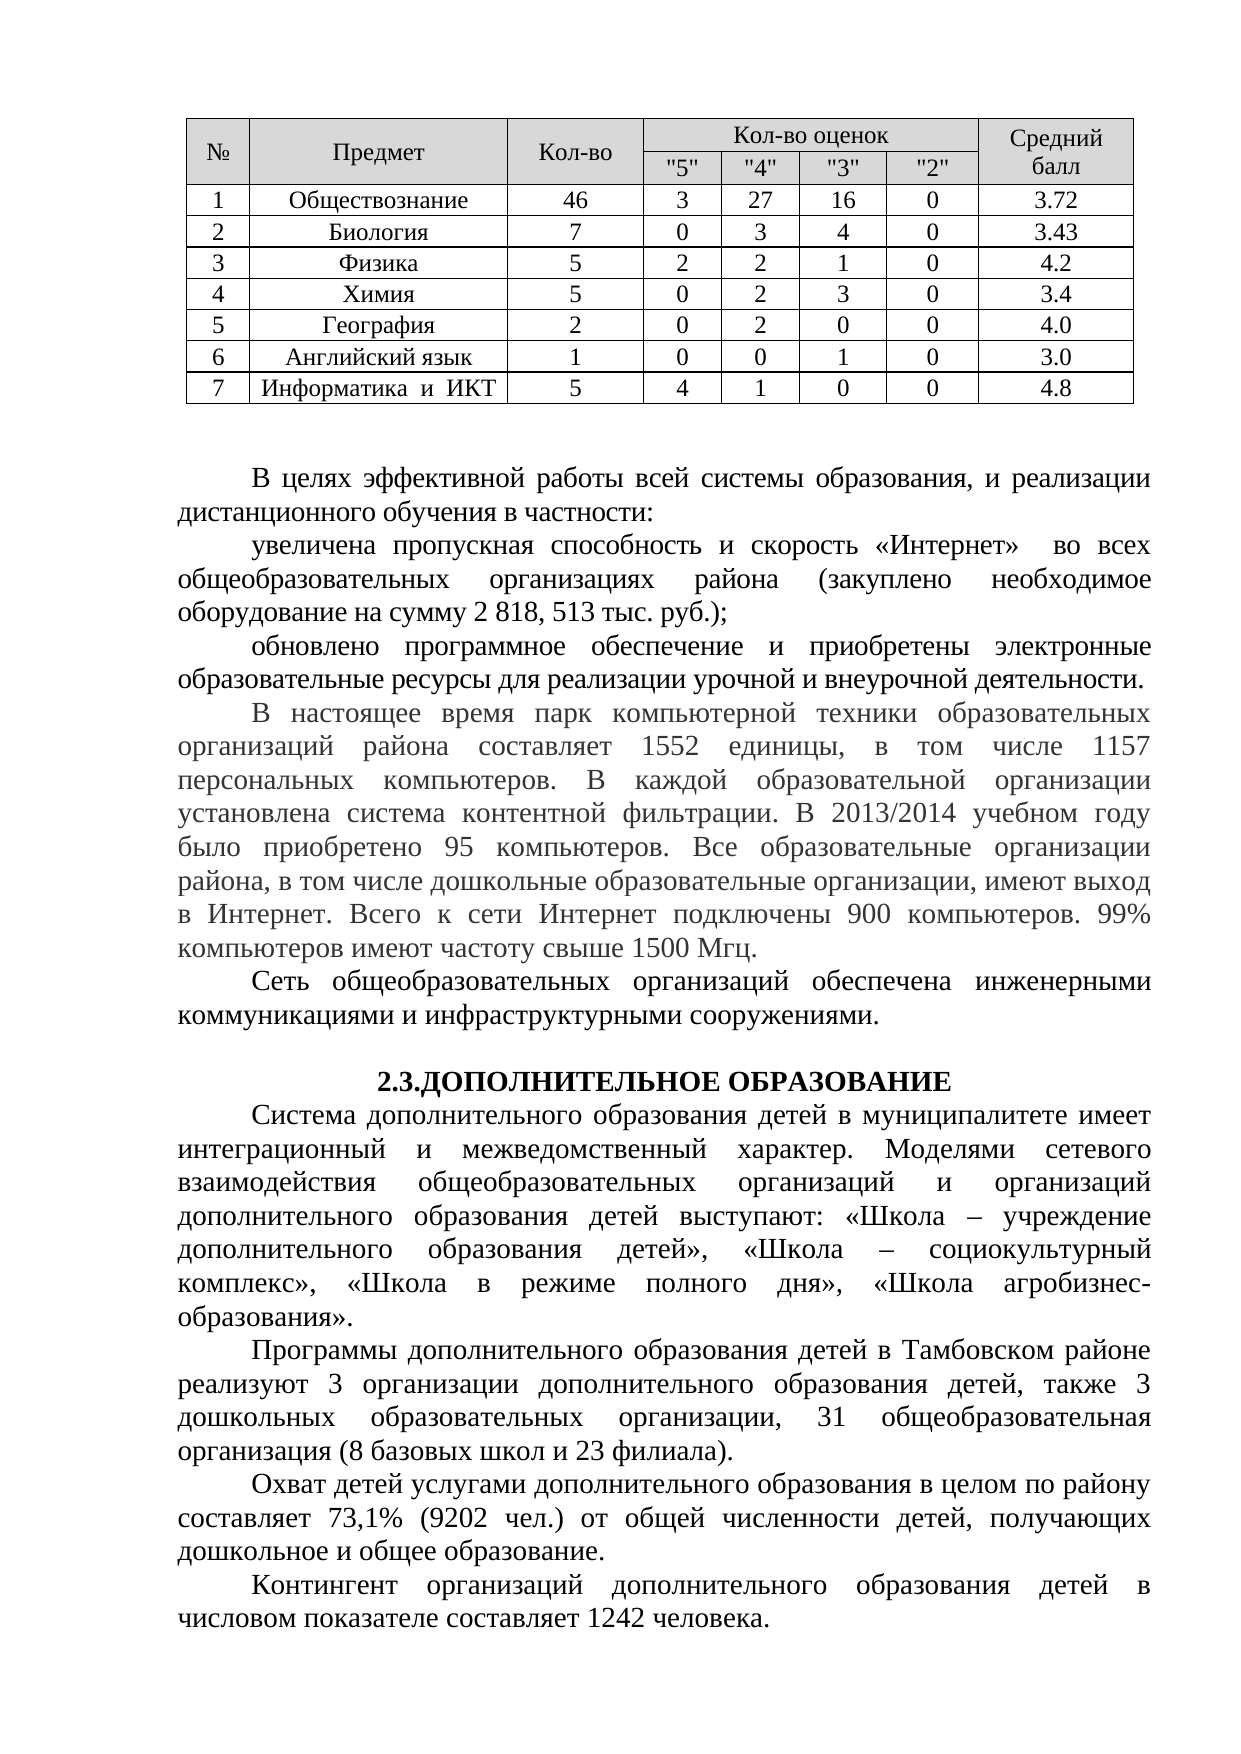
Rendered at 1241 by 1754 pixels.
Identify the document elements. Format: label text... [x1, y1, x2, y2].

table_cell 0 [644, 279, 721, 309]
table_cell 0 [644, 310, 721, 340]
table_cell Химия [250, 279, 507, 309]
table_cell 1 [722, 373, 799, 403]
table_cell 0 [887, 248, 978, 278]
table_cell 27 [722, 185, 799, 215]
table_cell 4.2 [979, 248, 1133, 278]
table_header Кол-во оценок [644, 119, 978, 151]
table_cell 3 [800, 279, 886, 309]
table_cell 0 [887, 185, 978, 215]
table_cell 0 [644, 341, 721, 371]
table_cell 3.4 [979, 279, 1133, 309]
text Сеть общеобразовательных организаций обеспечена инженерными коммуникациями и инфраструктурными сооружениями. [177, 963, 1152, 1030]
text увеличена пропускная способность и скорость «Интернет» во всех общеобразовательных организациях района (закуплено необходимое оборудование на сумму 2 818, 513 тыс. руб.); [177, 527, 1152, 628]
table_cell 3.72 [979, 185, 1133, 215]
table_cell Английский язык [250, 341, 507, 371]
table_cell 0 [887, 341, 978, 371]
table_cell "2" [887, 152, 978, 184]
text Охват детей услугами дополнительного образования в целом по району составляет 73,1% (9202 чел.) от общей численности детей, получающих дошкольное и общее образование. [177, 1466, 1152, 1567]
table_cell География [250, 310, 507, 340]
table_cell 3.43 [979, 216, 1133, 246]
table_cell 2 [722, 279, 799, 309]
table_cell Информатика и ИКТ [250, 373, 507, 403]
table_cell 2 [187, 216, 249, 246]
table_cell 0 [800, 373, 886, 403]
table_header Кол-во [508, 119, 643, 184]
table_cell 7 [508, 216, 643, 246]
table_cell 0 [887, 310, 978, 340]
table_cell 0 [644, 216, 721, 246]
table_cell 5 [508, 248, 643, 278]
table_cell 1 [800, 341, 886, 371]
table_cell 4 [187, 279, 249, 309]
table_cell 5 [508, 373, 643, 403]
table_cell Физика [250, 248, 507, 278]
text Система дополнительного образования детей в муниципалитете имеет интеграционный и межведомственный характер. Моделями сетевого взаимодействия общеобразовательных организаций и организаций дополнительного образования детей выступают: «Школа – учреждение дополнительного образования детей», «Школа – социокультурный комплекс», «Школа в режиме полного дня», «Школа агробизнес-образования». [177, 1097, 1152, 1332]
table_cell 4.0 [979, 310, 1133, 340]
table_cell 46 [508, 185, 643, 215]
table_cell 2 [644, 248, 721, 278]
table_cell 4 [644, 373, 721, 403]
text 2.3.ДОПОЛНИТЕЛЬНОЕ ОБРАЗОВАНИЕ [177, 1064, 1152, 1097]
table_cell 0 [722, 341, 799, 371]
table_cell Обществознание [250, 185, 507, 215]
table_cell 0 [887, 216, 978, 246]
text В целях эффективной работы всей системы образования, и реализации дистанционного обучения в частности: [177, 460, 1152, 527]
table_cell 3 [187, 248, 249, 278]
table_cell "5" [644, 152, 721, 184]
table_cell 3.0 [979, 341, 1133, 371]
table_cell "4" [722, 152, 799, 184]
text обновлено программное обеспечение и приобретены электронные образовательные ресурсы для реализации урочной и внеурочной деятельности. [177, 628, 1152, 695]
table_cell 5 [187, 310, 249, 340]
table_cell 0 [800, 310, 886, 340]
table_cell "3" [800, 152, 886, 184]
table_header Средний балл [979, 119, 1133, 184]
table_cell 16 [800, 185, 886, 215]
table_header Предмет [250, 119, 507, 184]
text Программы дополнительного образования детей в Тамбовском районе реализуют 3 организации дополнительного образования детей, также 3 дошкольных образовательных организации, 31 общеобразовательная организация (8 базовых школ и 23 филиала). [177, 1332, 1152, 1466]
table_header № [187, 119, 249, 184]
text Контингент организаций дополнительного образования детей в числовом показателе составляет 1242 человека. [177, 1567, 1152, 1634]
table_cell 2 [722, 248, 799, 278]
table_cell 1 [508, 341, 643, 371]
table_cell 2 [508, 310, 643, 340]
text В настоящее время парк компьютерной техники образовательных организаций района составляет 1552 единицы, в том числе 1157 персональных компьютеров. В каждой образовательной организации установлена система контентной фильтрации. В 2013/2014 учебном году было приобретено 95 компьютеров. Все образовательные организации района, в том числе дошкольные образовательные организации, имеют выход в Интернет. Всего к сети Интернет подключены 900 компьютеров. 99% компьютеров имеют частоту свыше 1500 Мгц. [177, 695, 1152, 963]
table_cell Биология [250, 216, 507, 246]
table_cell 4.8 [979, 373, 1133, 403]
table_cell 1 [187, 185, 249, 215]
table_cell 6 [187, 341, 249, 371]
table_cell 3 [644, 185, 721, 215]
table_cell 1 [800, 248, 886, 278]
table_cell 0 [887, 279, 978, 309]
table_cell 7 [187, 373, 249, 403]
table_cell 0 [887, 373, 978, 403]
table_cell 4 [800, 216, 886, 246]
table_cell 2 [722, 310, 799, 340]
table_cell 3 [722, 216, 799, 246]
table_cell 5 [508, 279, 643, 309]
